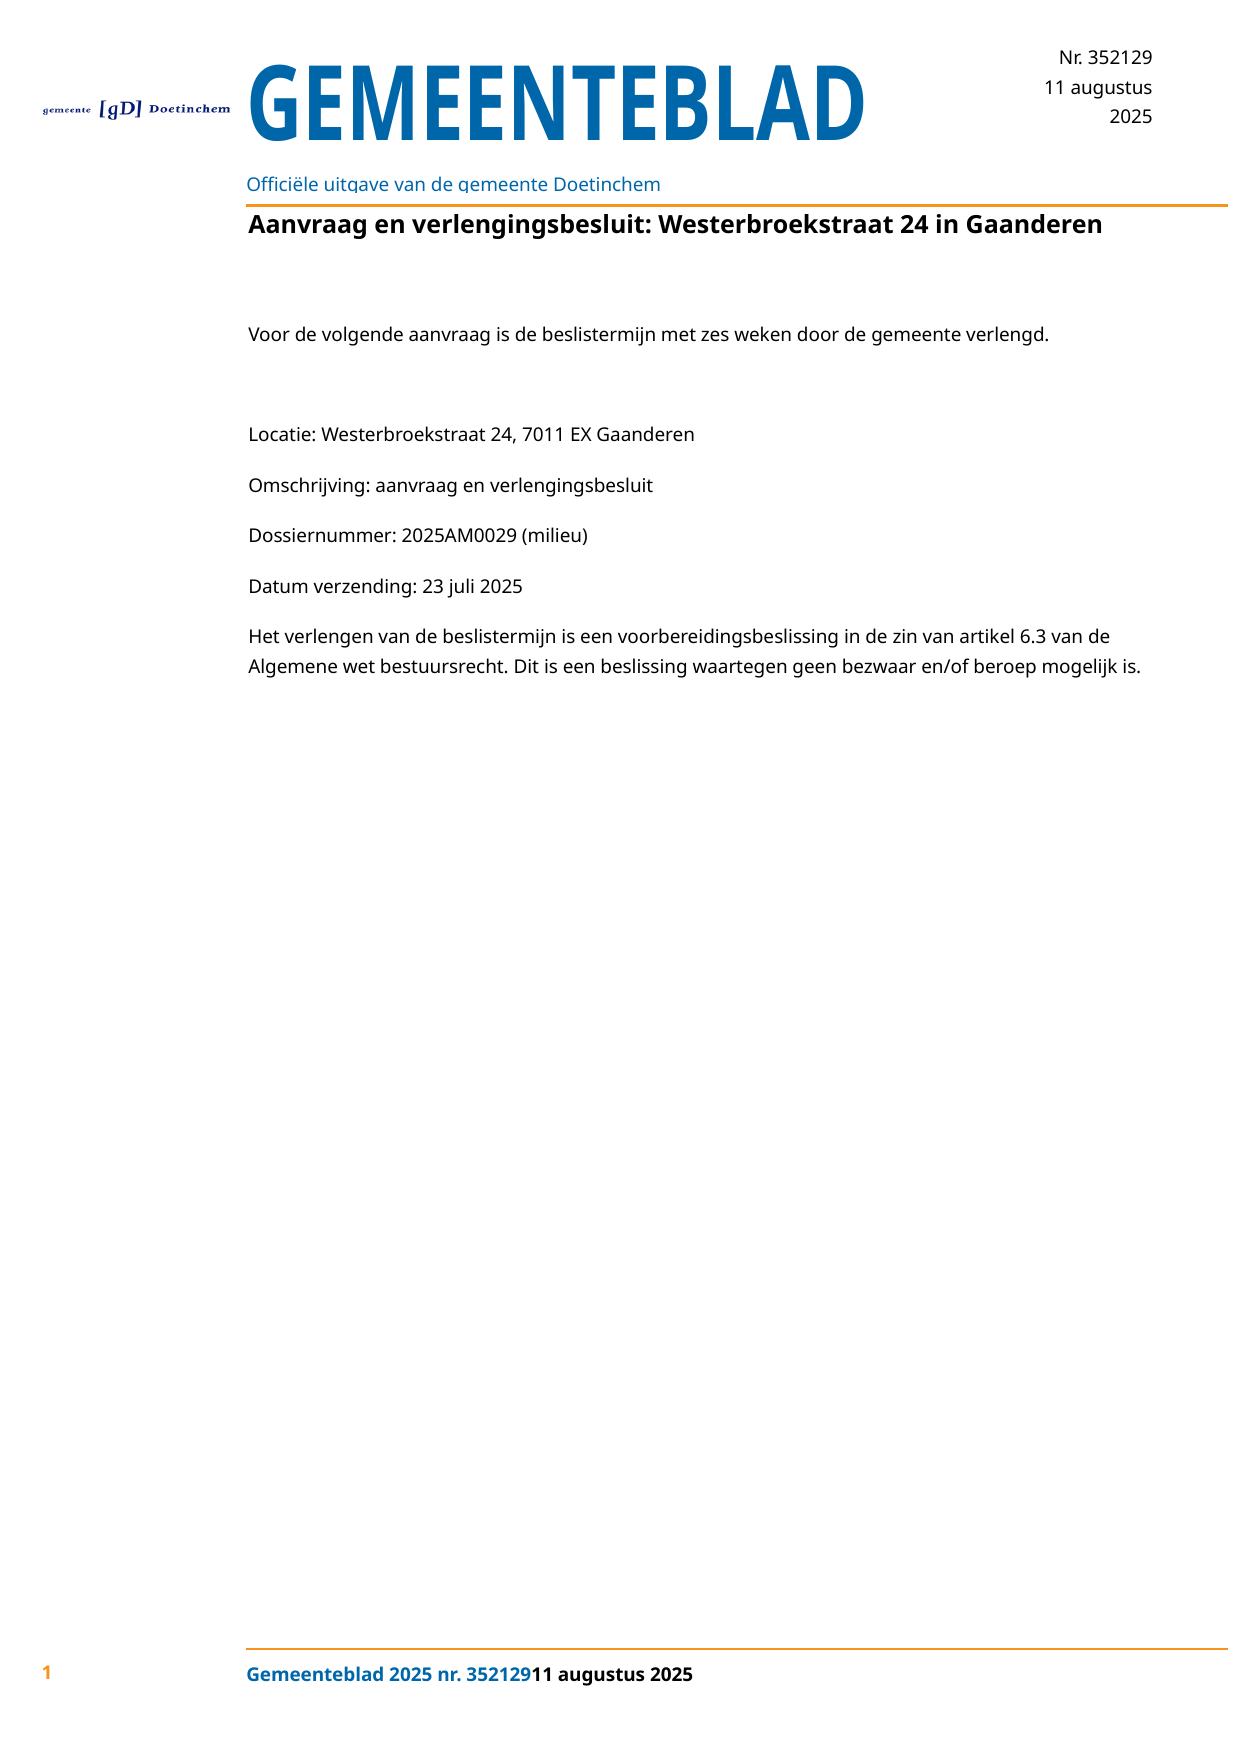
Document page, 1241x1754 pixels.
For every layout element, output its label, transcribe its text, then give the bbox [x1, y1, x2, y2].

text Dossiernummer: 2025AM0029 (milieu) [248, 522, 1152, 548]
text Omschrijving: aanvraag en verlengingsbesluit [248, 472, 1152, 498]
picture [41, 47, 231, 172]
text Aanvraag en verlengingsbesluit: Westerbroekstraat 24 in Gaanderen [248, 207, 1152, 241]
text Voor de volgende aanvraag is de beslistermijn met zes weken door de gemeente verlengd. [248, 321, 1152, 346]
text Het verlengen van de beslistermijn is een voorbereidingsbeslissing in de zin van artikel 6.3 van de Algemene wet bestuursrecht. Dit is een beslissing waartegen geen bezwaar en/of beroep mogelijk is. [248, 623, 1152, 678]
text Datum verzending: 23 juli 2025 [248, 573, 1152, 598]
text Locatie: Westerbroekstraat 24, 7011 EX Gaanderen [248, 422, 1152, 447]
